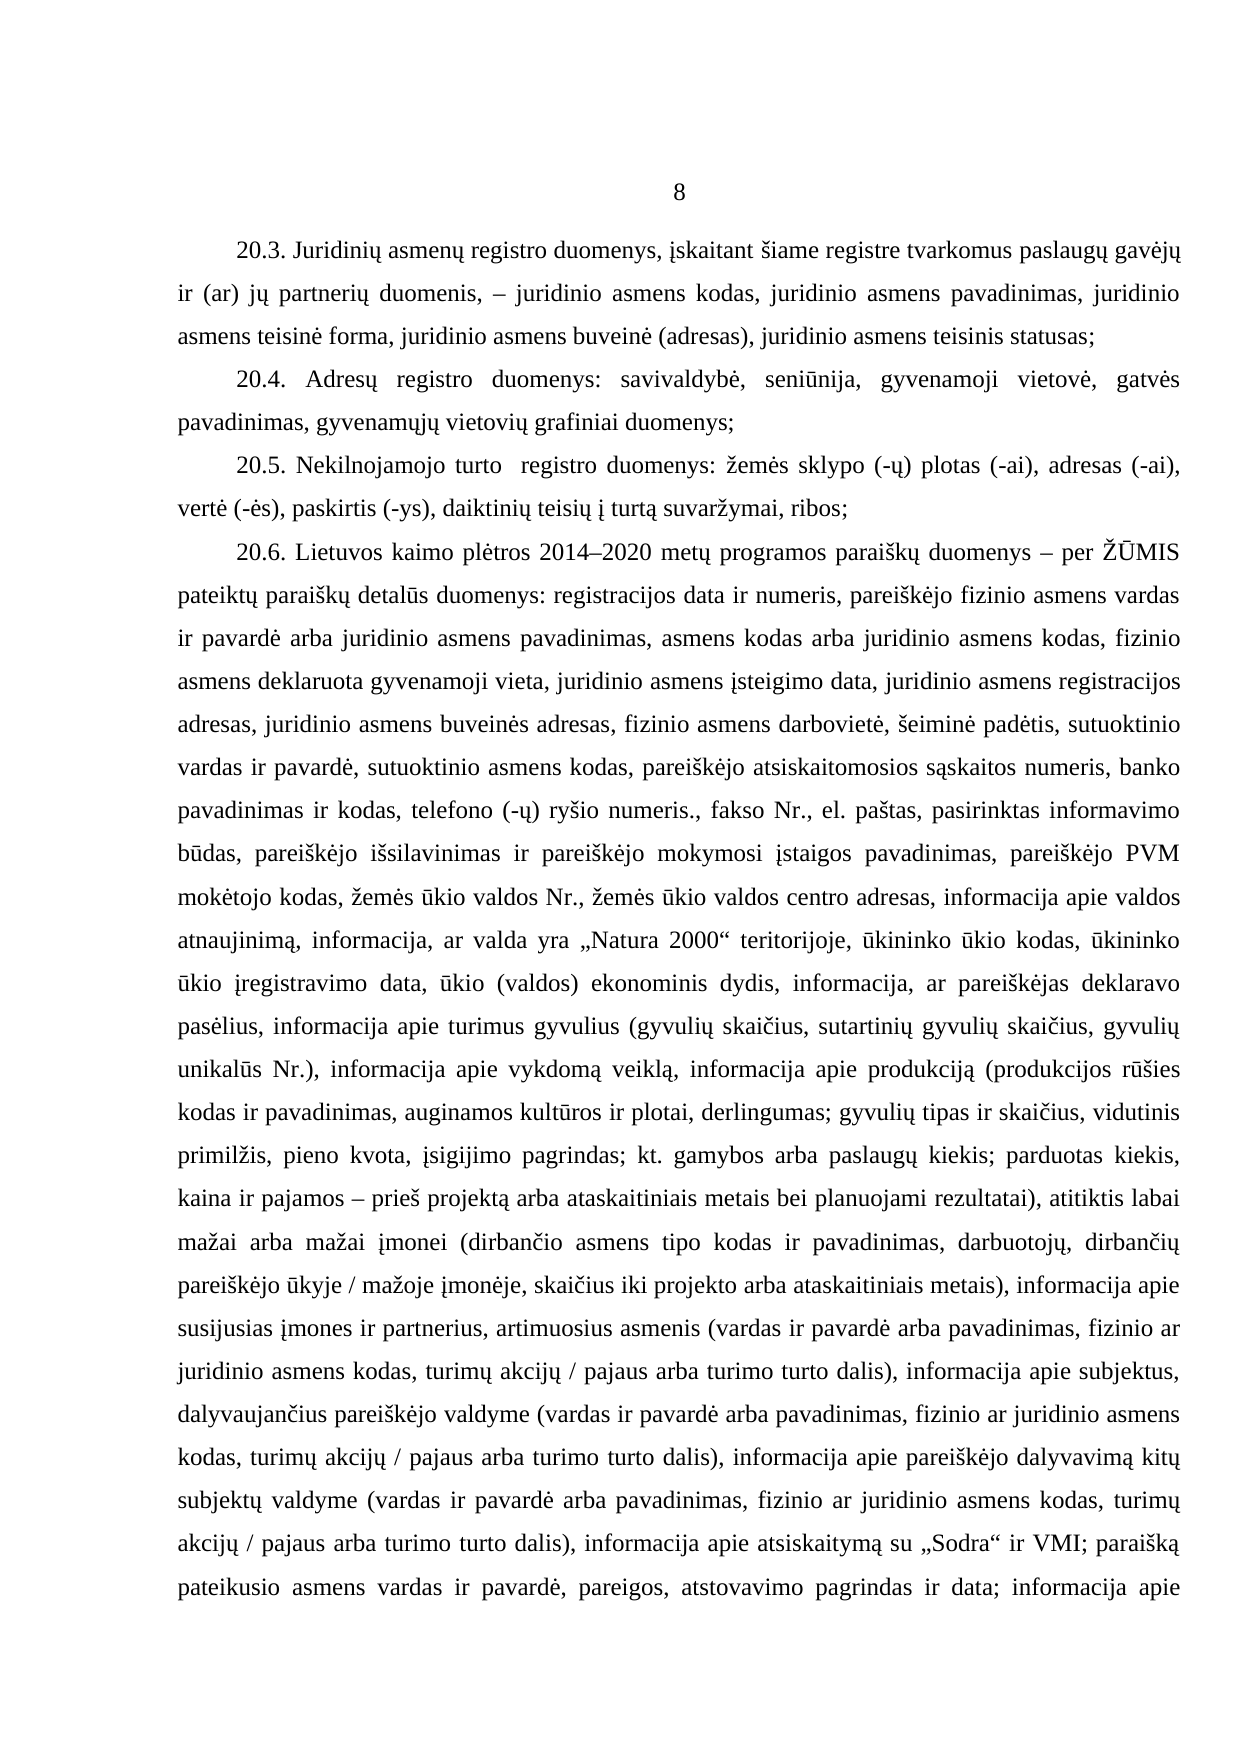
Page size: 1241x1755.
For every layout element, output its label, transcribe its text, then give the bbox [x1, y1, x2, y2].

text 20.4. Adresų registro duomenys: savivaldybė, seniūnija, gyvenamoji vietovė, gatvės pavadinimas, gyvenamųjų vietovių grafiniai duomenys; [177, 364, 1181, 436]
text 20.5. Nekilnojamojo turto registro duomenys: žemės sklypo (-ų) plotas (-ai), adresas (-ai), vertė (-ės), paskirtis (-ys), daiktinių teisių į turtą suvaržymai, ribos; [177, 450, 1181, 522]
text 20.3. Juridinių asmenų registro duomenys, įskaitant šiame registre tvarkomus paslaugų gavėjų ir (ar) jų partnerių duomenis, – juridinio asmens kodas, juridinio asmens pavadinimas, juridinio asmens teisinė forma, juridinio asmens buveinė (adresas), juridinio asmens teisinis statusas; [177, 235, 1181, 350]
text 20.6. Lietuvos kaimo plėtros 2014–2020 metų programos paraiškų duomenys – per ŽŪMIS pateiktų paraiškų detalūs duomenys: registracijos data ir numeris, pareiškėjo fizinio asmens vardas ir pavardė arba juridinio asmens pavadinimas, asmens kodas arba juridinio asmens kodas, fizinio asmens deklaruota gyvenamoji vieta, juridinio asmens įsteigimo data, juridinio asmens registracijos adresas, juridinio asmens buveinės adresas, fizinio asmens darbovietė, šeiminė padėtis, sutuoktinio vardas ir pavardė, sutuoktinio asmens kodas, pareiškėjo atsiskaitomosios sąskaitos numeris, banko pavadinimas ir kodas, telefono (-ų) ryšio numeris., fakso Nr., el. paštas, pasirinktas informavimo būdas, pareiškėjo išsilavinimas ir pareiškėjo mokymosi įstaigos pavadinimas, pareiškėjo PVM mokėtojo kodas, žemės ūkio valdos Nr., žemės ūkio valdos centro adresas, informacija apie valdos atnaujinimą, informacija, ar valda yra „Natura 2000“ teritorijoje, ūkininko ūkio kodas, ūkininko ūkio įregistravimo data, ūkio (valdos) ekonominis dydis, informacija, ar pareiškėjas deklaravo pasėlius, informacija apie turimus gyvulius (gyvulių skaičius, sutartinių gyvulių skaičius, gyvulių unikalūs Nr.), informacija apie vykdomą veiklą, informacija apie produkciją (produkcijos rūšies kodas ir pavadinimas, auginamos kultūros ir plotai, derlingumas; gyvulių tipas ir skaičius, vidutinis primilžis, pieno kvota, įsigijimo pagrindas; kt. gamybos arba paslaugų kiekis; parduotas kiekis, kaina ir pajamos – prieš projektą arba ataskaitiniais metais bei planuojami rezultatai), atitiktis labai mažai arba mažai įmonei (dirbančio asmens tipo kodas ir pavadinimas, darbuotojų, dirbančių pareiškėjo ūkyje / mažoje įmonėje, skaičius iki projekto arba ataskaitiniais metais), informacija apie susijusias įmones ir partnerius, artimuosius asmenis (vardas ir pavardė arba pavadinimas, fizinio ar juridinio asmens kodas, turimų akcijų / pajaus arba turimo turto dalis), informacija apie subjektus, dalyvaujančius pareiškėjo valdyme (vardas ir pavardė arba pavadinimas, fizinio ar juridinio asmens kodas, turimų akcijų / pajaus arba turimo turto dalis), informacija apie pareiškėjo dalyvavimą kitų subjektų valdyme (vardas ir pavardė arba pavadinimas, fizinio ar juridinio asmens kodas, turimų akcijų / pajaus arba turimo turto dalis), informacija apie atsiskaitymą su „Sodra“ ir VMI; paraišką pateikusio asmens vardas ir pavardė, pareigos, atstovavimo pagrindas ir data; informacija apie [177, 537, 1181, 1600]
